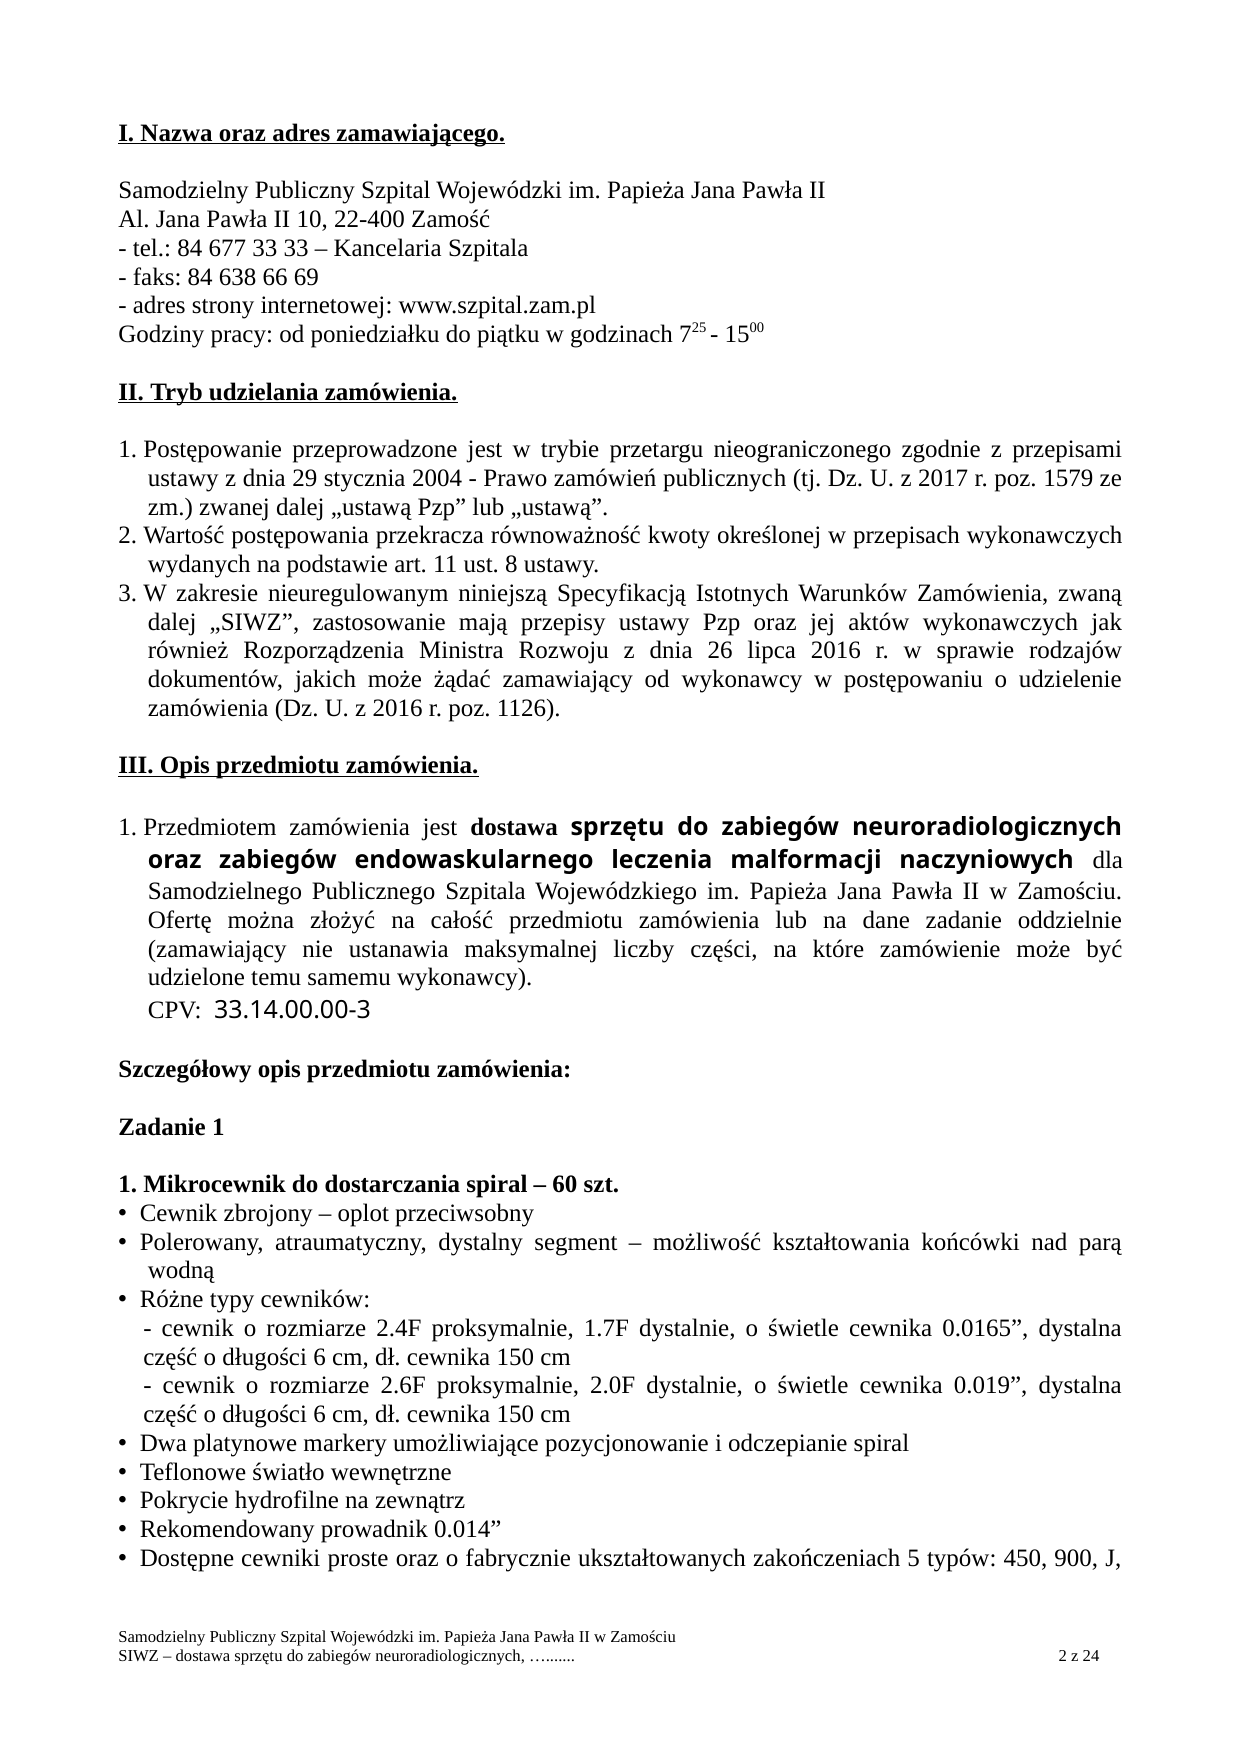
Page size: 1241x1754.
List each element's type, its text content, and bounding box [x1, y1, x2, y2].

list Rekomendowany prowadnik 0.014” [118, 1514, 1123, 1543]
list Postępowanie przeprowadzone jest w trybie przetargu nieograniczonego zgodnie z przepisami ustawy z dnia 29 stycznia 2004 - Prawo zamówień publicznych (tj. Dz. U. z 2017 r. poz. 1579 ze zm.) zwanej dalej „ustawą Pzp” lub „ustawą”. [118, 434, 1123, 521]
list Teflonowe światło wewnętrzne [118, 1457, 1123, 1485]
text - cewnik o rozmiarze 2.4F proksymalnie, 1.7F dystalnie, o świetle cewnika 0.0165”, dystalna część o długości 6 cm, dł. cewnika 150 cm [143, 1313, 1123, 1370]
list Cewnik zbrojony – oplot przeciwsobny [118, 1198, 1123, 1227]
text Samodzielny Publiczny Szpital Wojewódzki im. Papieża Jana Pawła II [118, 176, 1123, 204]
list Przedmiotem zamówienia jest dostawa sprzętu do zabiegów neuroradiologicznych oraz zabiegów endowaskularnego leczenia malformacji naczyniowych dla Samodzielnego Publicznego Szpitala Wojewódzkiego im. Papieża Jana Pawła II w Zamościu. Ofertę można złożyć na całość przedmiotu zamówienia lub na dane zadanie oddzielnie (zamawiający nie ustanawia maksymalnej liczby części, na które zamówienie może być udzielone temu samemu wykonawcy). [118, 808, 1123, 991]
list W zakresie nieuregulowanym niniejszą Specyfikacją Istotnych Warunków Zamówienia, zwaną dalej „SIWZ”, zastosowanie mają przepisy ustawy Pzp oraz jej aktów wykonawczych jak również Rozporządzenia Ministra Rozwoju z dnia 26 lipca 2016 r. w sprawie rodzajów dokumentów, jakich może żądać zamawiający od wykonawcy w postępowaniu o udzielenie zamówienia (Dz. U. z 2016 r. poz. 1126). [118, 578, 1123, 722]
text - tel.: 84 677 33 33 – Kancelaria Szpitala [118, 233, 1123, 262]
text Al. Jana Pawła II 10, 22-400 Zamość [118, 204, 1123, 233]
list Pokrycie hydrofilne na zewnątrz [118, 1485, 1123, 1514]
text Zadanie 1 [118, 1112, 1123, 1140]
text I. Nazwa oraz adres zamawiającego. [118, 118, 1123, 147]
text Godziny pracy: od poniedziałku do piątku w godzinach 725 - 1500 [118, 319, 1123, 348]
text 1. Mikrocewnik do dostarczania spiral – 60 szt. [118, 1169, 1123, 1198]
list Różne typy cewników: [118, 1284, 1123, 1313]
text - adres strony internetowej: www.szpital.zam.pl [118, 291, 1123, 319]
list Dostępne cewniki proste oraz o fabrycznie ukształtowanych zakończeniach 5 typów: 450, 900, J, C, S [118, 1543, 1123, 1572]
list Polerowany, atraumatyczny, dystalny segment – możliwość kształtowania końcówki nad parą wodną [118, 1227, 1123, 1284]
text III. Opis przedmiotu zamówienia. [118, 751, 1123, 779]
text Szczegółowy opis przedmiotu zamówienia: [118, 1054, 1123, 1083]
text - cewnik o rozmiarze 2.6F proksymalnie, 2.0F dystalnie, o świetle cewnika 0.019”, dystalna część o długości 6 cm, dł. cewnika 150 cm [143, 1370, 1123, 1428]
list Wartość postępowania przekracza równoważność kwoty określonej w przepisach wykonawczych wydanych na podstawie art. 11 ust. 8 ustawy. [118, 521, 1123, 578]
text II. Tryb udzielania zamówienia. [118, 377, 1123, 406]
list Dwa platynowe markery umożliwiające pozycjonowanie i odczepianie spiral [118, 1428, 1123, 1457]
list CPV: 33.14.00.00-3 [118, 991, 1123, 1025]
text - faks: 84 638 66 69 [118, 262, 1123, 291]
